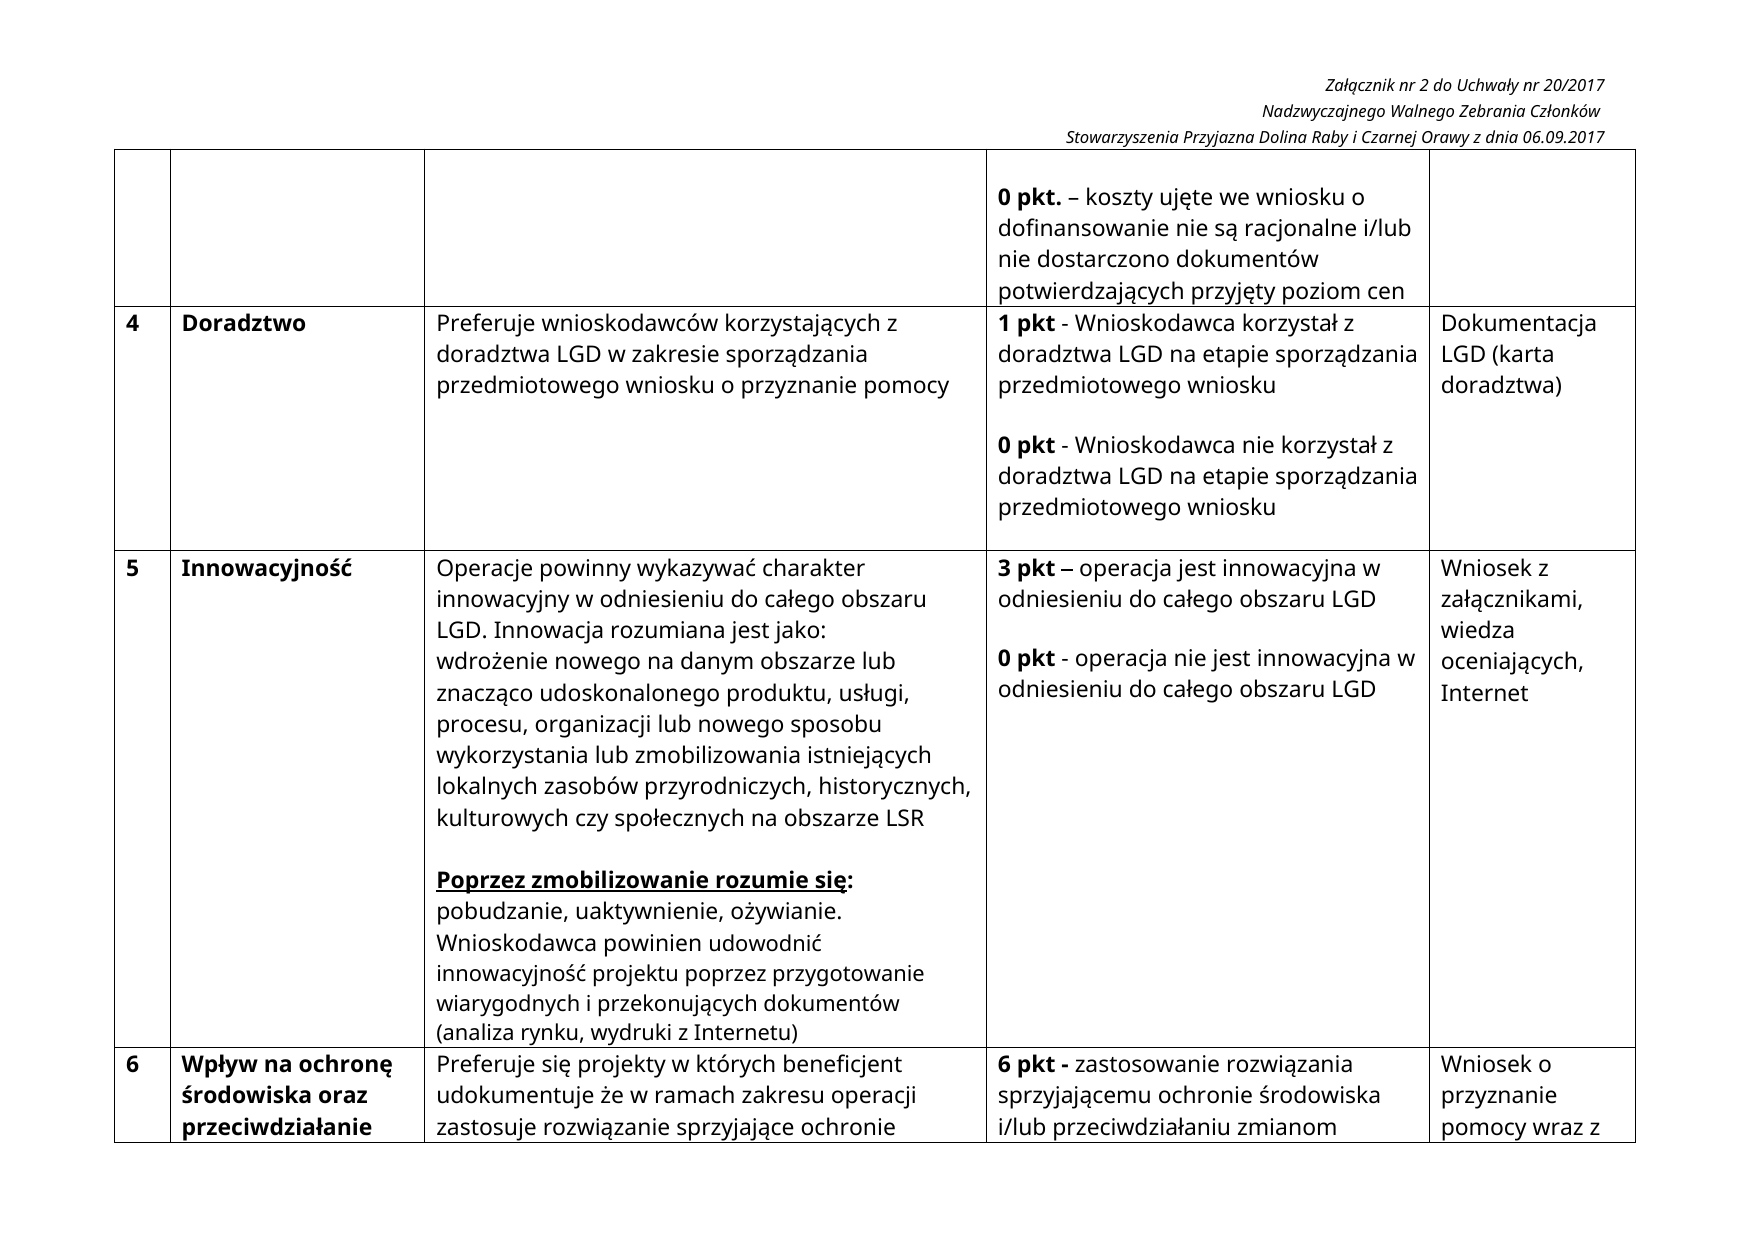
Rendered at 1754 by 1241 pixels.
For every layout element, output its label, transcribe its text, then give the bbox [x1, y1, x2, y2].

table_cell Innowacyjność [171, 551, 424, 1047]
table_cell [425, 150, 986, 306]
table_cell Wniosek o przyznanie pomocy wraz z [1430, 1048, 1635, 1142]
table_cell Dokumentacja LGD (karta doradztwa) [1430, 307, 1635, 550]
table_cell 4 [115, 307, 170, 550]
table_cell [171, 150, 424, 306]
table_cell [1430, 150, 1635, 306]
table_cell 3 pkt operacja jest innowacyjna w odniesieniu do całego obszaru LGD 0 pkt - operacja nie jest innowacyjna w odniesieniu do całego obszaru LGD [987, 551, 1429, 1047]
table_cell 1 pkt - Wnioskodawca korzystał z doradztwa LGD na etapie sporządzania przedmiotowego wniosku 0 pkt - Wnioskodawca nie korzystał z doradztwa LGD na etapie sporządzania przedmiotowego wniosku [987, 307, 1429, 550]
table_cell 5 [115, 551, 170, 1047]
table_cell [115, 150, 170, 306]
table_cell 6 [115, 1048, 170, 1142]
table_cell Wpływ na ochronę środowiska oraz przeciwdziałanie [171, 1048, 424, 1142]
table_cell Wniosek z załącznikami, wiedza oceniających, Internet [1430, 551, 1635, 1047]
table_cell Preferuje wnioskodawców korzystających z doradztwa LGD w zakresie sporządzania przedmiotowego wniosku o przyznanie pomocy [425, 307, 986, 550]
table_cell Doradztwo [171, 307, 424, 550]
table_cell Preferuje się projekty w których beneficjent udokumentuje że w ramach zakresu operacji zastosuje rozwiązanie sprzyjające ochronie [425, 1048, 986, 1142]
table_cell 0 pkt. – koszty ujęte we wniosku o dofinansowanie nie są racjonalne i/lub nie dostarczono dokumentów potwierdzających przyjęty poziom cen [987, 150, 1429, 306]
table_cell 6 pkt - zastosowanie rozwiązania sprzyjającemu ochronie środowiska i/lub przeciwdziałaniu zmianom [987, 1048, 1429, 1142]
table_cell Operacje powinny wykazywać charakter innowacyjny w odniesieniu do całego obszaru LGD. Innowacja rozumiana jest jako: wdrożenie nowego na danym obszarze lub znacząco udoskonalonego produktu, usługi, procesu, organizacji lub nowego sposobu wykorzystania lub zmobilizowania istniejących lokalnych zasobów przyrodniczych, historycznych, kulturowych czy społecznych na obszarze LSR Poprzez zmobilizowanie rozumie się: pobudzanie, uaktywnienie, ożywianie. Wnioskodawca powinien udowodnić innowacyjność projektu poprzez przygotowanie wiarygodnych i przekonujących dokumentów (analiza rynku, wydruki z Internetu) [425, 551, 986, 1047]
